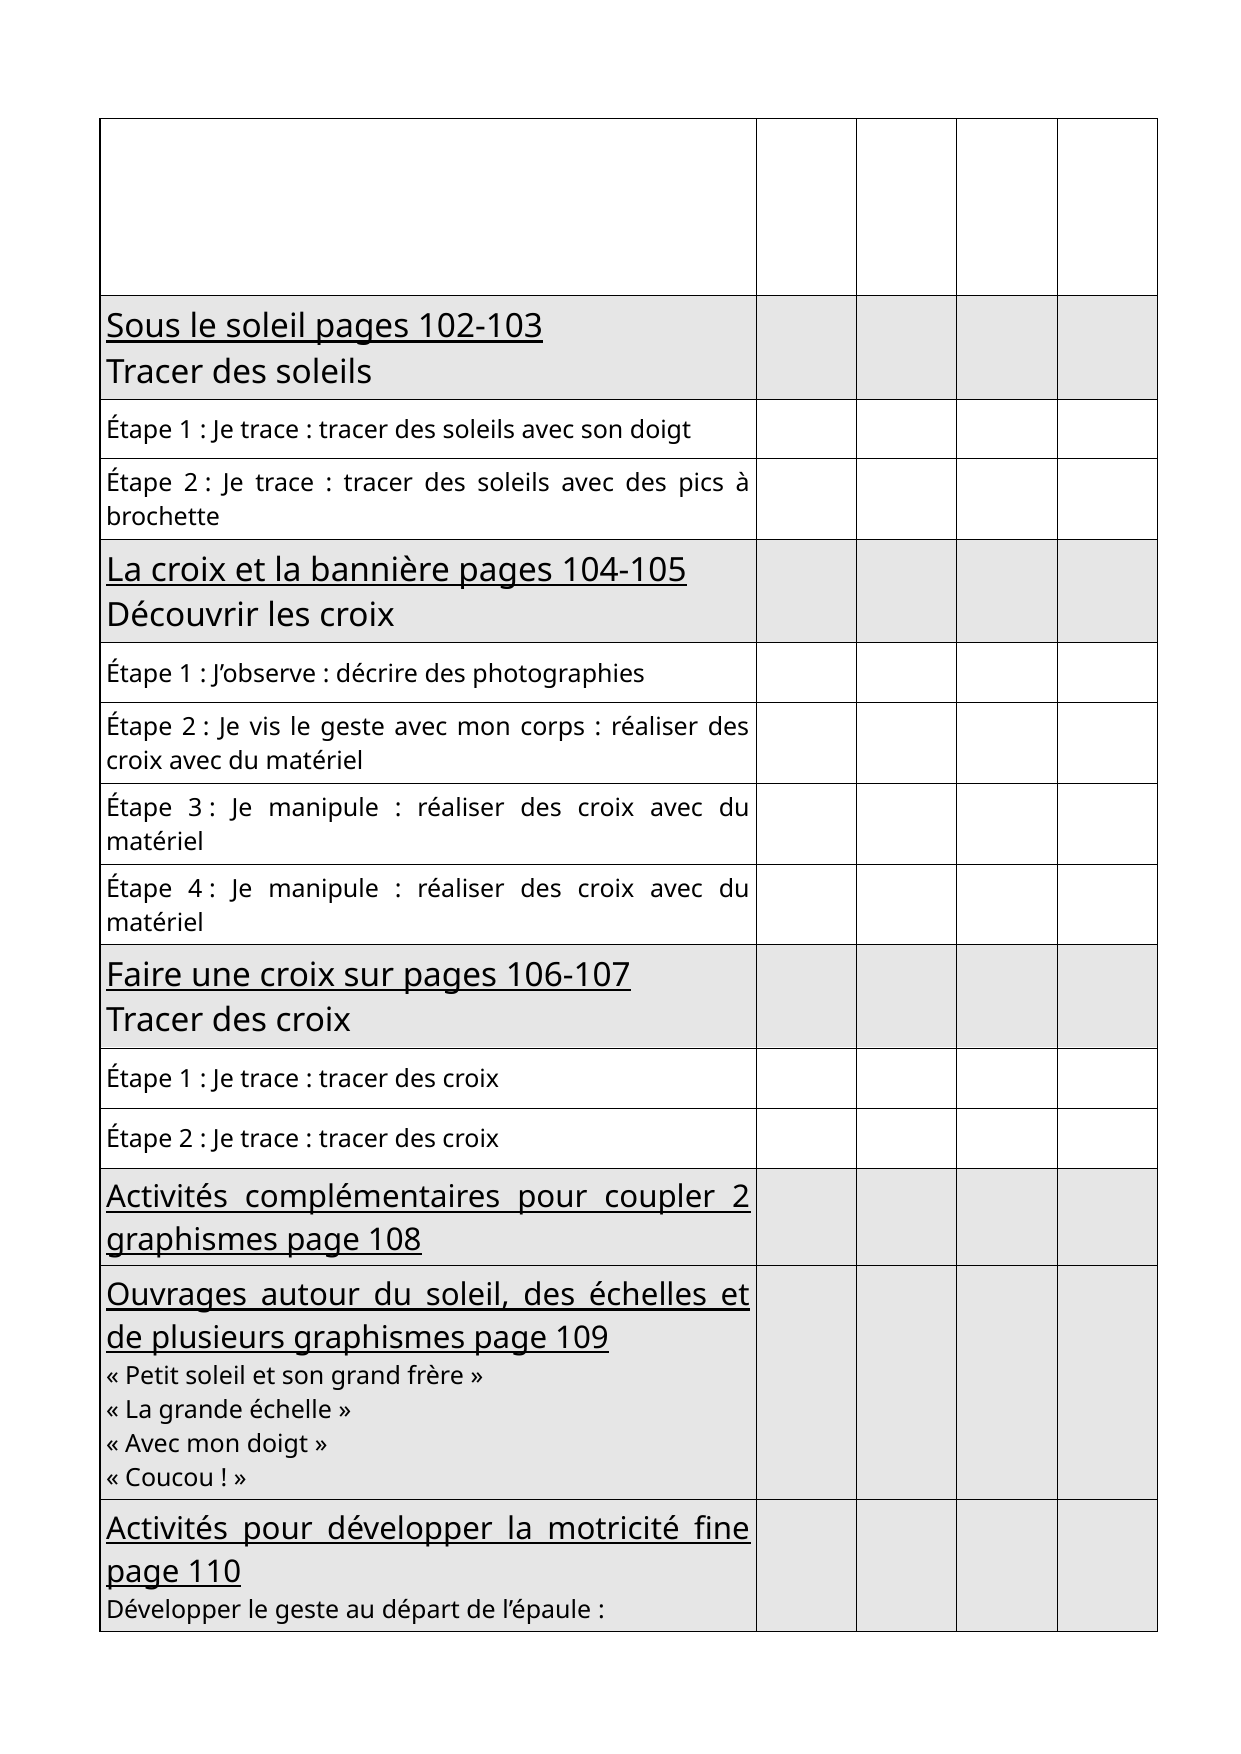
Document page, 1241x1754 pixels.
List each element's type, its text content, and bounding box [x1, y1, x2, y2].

table_cell Sous le soleil pages 102-103 Tracer des soleils [101, 296, 756, 399]
table_cell [857, 540, 956, 642]
table_cell [857, 703, 956, 783]
table_cell Ouvrages autour du soleil, des échelles et de plusieurs graphismes page 109 « Petit soleil et son grand frère » « La grande échelle » « Avec mon doigt » « Coucou ! » [101, 1266, 756, 1499]
table_cell [957, 1169, 1057, 1265]
table_cell Étape 4 : Je manipule : réaliser des croix avec du matériel [101, 865, 756, 944]
table_cell [1058, 1109, 1157, 1168]
table_cell [957, 459, 1057, 539]
table_cell Étape 1 : J’observe : décrire des photographies [101, 643, 756, 702]
table_cell [857, 1500, 956, 1631]
table_cell [757, 119, 856, 295]
table_cell [1058, 643, 1157, 702]
table_cell [757, 1049, 856, 1107]
table_cell [757, 1169, 856, 1265]
table_cell [1058, 296, 1157, 399]
table_cell [757, 703, 856, 783]
table_cell [857, 643, 956, 702]
table_cell [957, 865, 1057, 944]
table_cell [1058, 703, 1157, 783]
table_cell [1058, 459, 1157, 539]
table_cell [957, 1049, 1057, 1107]
table_cell Étape 1 : Je trace : tracer des croix [101, 1049, 756, 1107]
table_cell [757, 1109, 856, 1168]
table_cell [757, 784, 856, 863]
table_cell [1058, 1049, 1157, 1107]
table_cell [757, 1266, 856, 1499]
table_cell Activités complémentaires pour coupler 2 graphismes page 108 [101, 1169, 756, 1265]
table_cell Étape 2 : Je vis le geste avec mon corps : réaliser des croix avec du matériel [101, 703, 756, 783]
table_cell [857, 400, 956, 458]
table_cell Étape 3 : Je manipule : réaliser des croix avec du matériel [101, 784, 756, 863]
table_cell [757, 296, 856, 399]
table_cell [1058, 945, 1157, 1047]
table_cell [957, 540, 1057, 642]
table_cell [1058, 119, 1157, 295]
table_cell [757, 865, 856, 944]
table_cell [757, 945, 856, 1047]
table_cell [757, 643, 856, 702]
table_cell [957, 703, 1057, 783]
table_cell [857, 296, 956, 399]
table_cell [857, 459, 956, 539]
table_cell [757, 459, 856, 539]
table_cell [1058, 400, 1157, 458]
table_cell [857, 1266, 956, 1499]
table_cell [957, 1266, 1057, 1499]
table_cell [857, 119, 956, 295]
table_cell [957, 945, 1057, 1047]
table_cell Activités pour développer la motricité fine page 110 Développer le geste au départ de l’épaule : [101, 1500, 756, 1631]
table_cell [1058, 865, 1157, 944]
table_cell [957, 643, 1057, 702]
table_cell [757, 1500, 856, 1631]
table_cell [757, 400, 856, 458]
table_cell Faire une croix sur pages 106-107 Tracer des croix [101, 945, 756, 1047]
table_cell [957, 1109, 1057, 1168]
table_cell [1058, 540, 1157, 642]
table_cell La croix et la bannière pages 104-105 Découvrir les croix [101, 540, 756, 642]
table_cell [857, 1169, 956, 1265]
table_cell [101, 119, 756, 295]
table_cell [957, 784, 1057, 863]
table_cell [957, 296, 1057, 399]
table_cell [1058, 1266, 1157, 1499]
table_cell [857, 1049, 956, 1107]
table_cell Étape 1 : Je trace : tracer des soleils avec son doigt [101, 400, 756, 458]
table_cell [957, 119, 1057, 295]
table_cell [1058, 1169, 1157, 1265]
table_cell [957, 1500, 1057, 1631]
table_cell [1058, 1500, 1157, 1631]
table_cell Étape 2 : Je trace : tracer des soleils avec des pics à brochette [101, 459, 756, 539]
table_cell [857, 1109, 956, 1168]
table_cell [1058, 784, 1157, 863]
table_cell [957, 400, 1057, 458]
table_cell [857, 784, 956, 863]
table_cell [857, 865, 956, 944]
table_cell [857, 945, 956, 1047]
table_cell Étape 2 : Je trace : tracer des croix [101, 1109, 756, 1168]
table_cell [757, 540, 856, 642]
